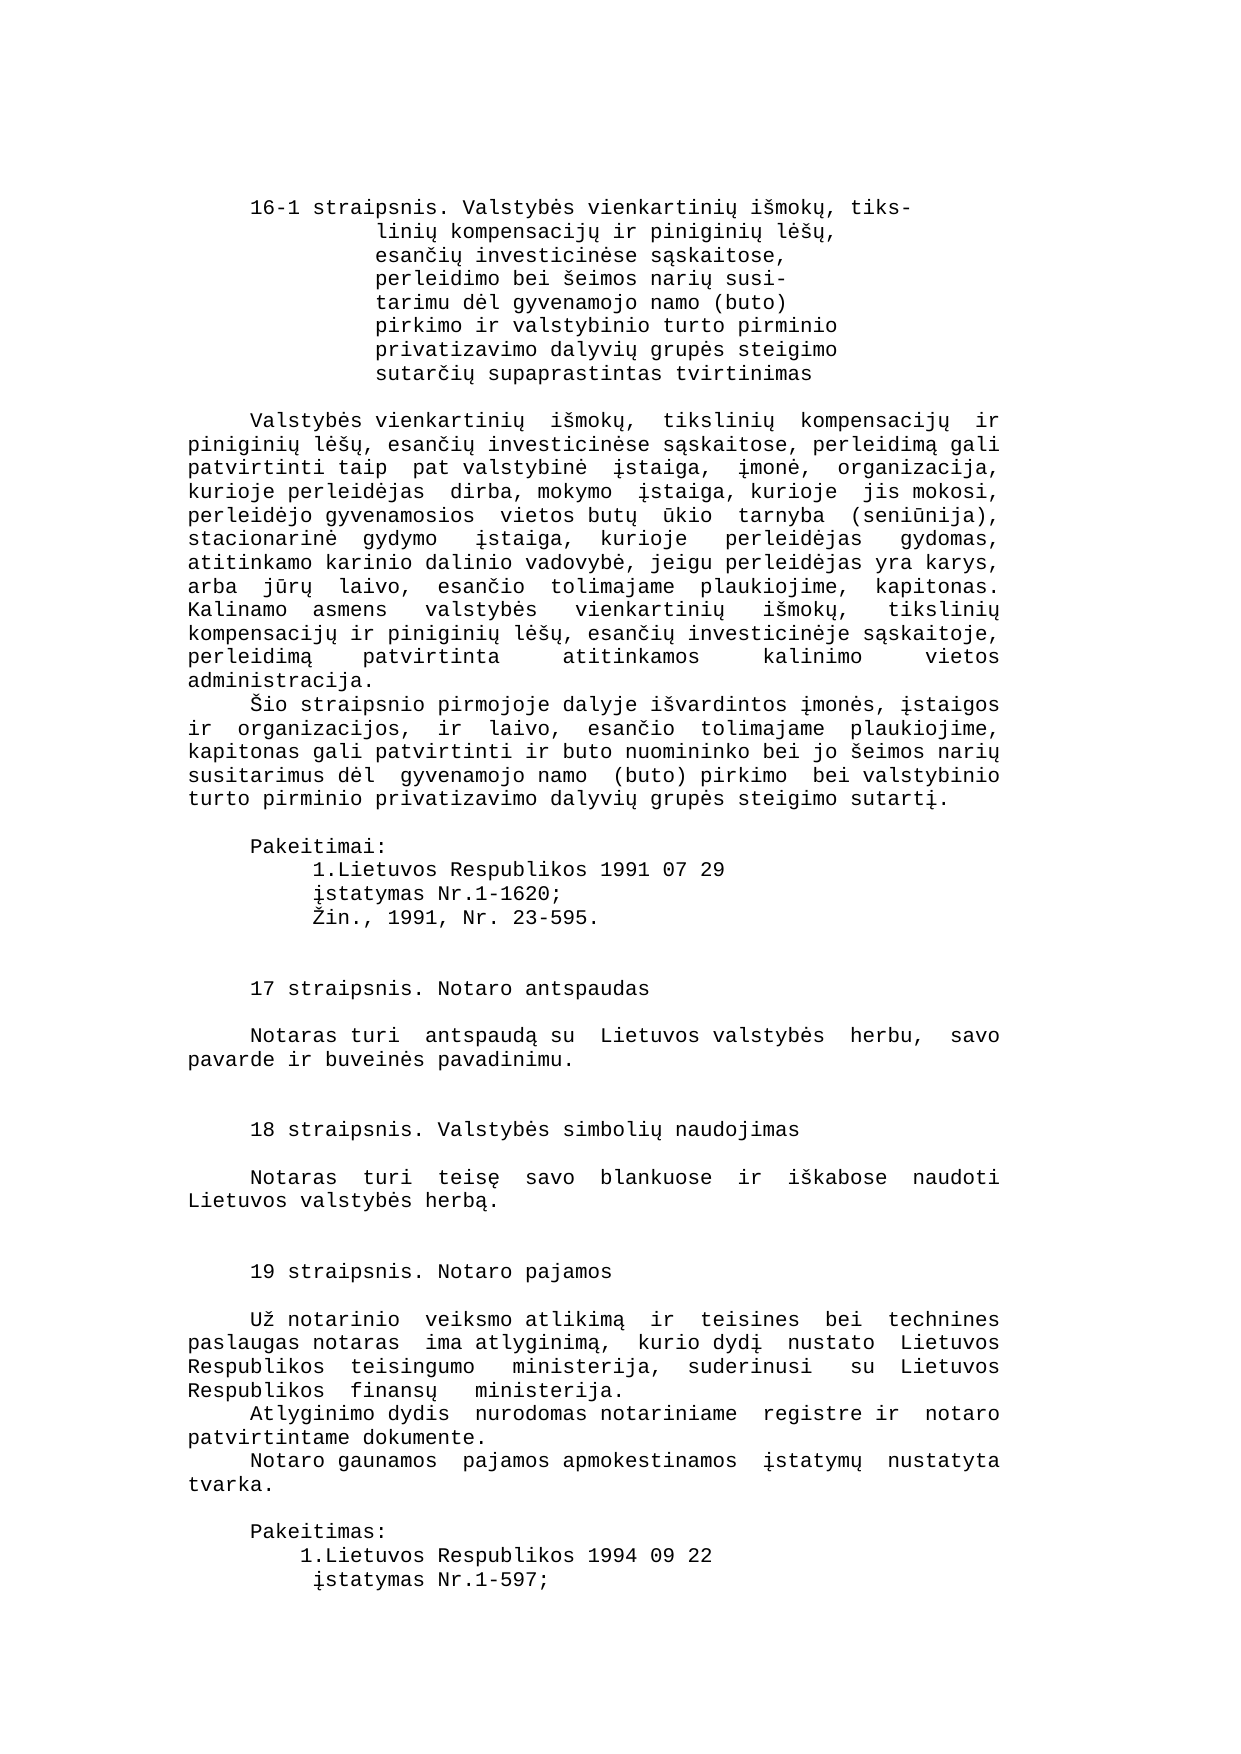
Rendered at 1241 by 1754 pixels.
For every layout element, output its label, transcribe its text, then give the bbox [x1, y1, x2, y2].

text linių kompensacijų ir piniginių lėšų, [187, 221, 1053, 244]
text arba jūrų laivo, esančio tolimajame plaukiojime, kapitonas. [187, 576, 1053, 599]
text 1.Lietuvos Respublikos 1994 09 22 [187, 1545, 1053, 1569]
text Notaras turi antspaudą su Lietuvos valstybės herbu, savo [187, 1025, 1053, 1048]
text perleidėjo gyvenamosios vietos butų ūkio tarnyba (seniūnija), [187, 505, 1053, 528]
text 18 straipsnis. Valstybės simbolių naudojimas [187, 1119, 1053, 1143]
text Pakeitimai: [187, 836, 1053, 859]
text turto pirminio privatizavimo dalyvių grupės steigimo sutartį. [187, 788, 1053, 812]
text Žin., 1991, Nr. 23-595. [187, 907, 1053, 930]
text Notaro gaunamos pajamos apmokestinamos įstatymų nustatyta [187, 1451, 1053, 1474]
text esančių investicinėse sąskaitose, [187, 244, 1053, 268]
text Už notarinio veiksmo atlikimą ir teisines bei technines [187, 1309, 1053, 1332]
text tarimu dėl gyvenamojo namo (buto) [187, 292, 1053, 316]
text 16-1 straipsnis. Valstybės vienkartinių išmokų, tiks- [187, 197, 1053, 221]
text 17 straipsnis. Notaro antspaudas [187, 978, 1053, 1001]
text piniginių lėšų, esančių investicinėse sąskaitose, perleidimą gali [187, 434, 1053, 457]
text pirkimo ir valstybinio turto pirminio [187, 316, 1053, 339]
text Pakeitimas: [187, 1521, 1053, 1545]
text Lietuvos valstybės herbą. [187, 1190, 1053, 1214]
text kompensacijų ir piniginių lėšų, esančių investicinėje sąskaitoje, [187, 623, 1053, 647]
text sutarčių supaprastintas tvirtinimas [187, 363, 1053, 386]
text perleidimo bei šeimos narių susi- [187, 268, 1053, 292]
text Šio straipsnio pirmojoje dalyje išvardintos įmonės, įstaigos [187, 694, 1053, 717]
text 19 straipsnis. Notaro pajamos [187, 1261, 1053, 1285]
text įstatymas Nr.1-597; [187, 1569, 1053, 1592]
text Kalinamo asmens valstybės vienkartinių išmokų, tikslinių [187, 599, 1053, 623]
text tvarka. [187, 1474, 1053, 1498]
text administracija. [187, 670, 1053, 694]
text patvirtintame dokumente. [187, 1427, 1053, 1451]
text susitarimus dėl gyvenamojo namo (buto) pirkimo bei valstybinio [187, 765, 1053, 788]
text perleidimą patvirtinta atitinkamos kalinimo vietos [187, 647, 1053, 670]
text 1.Lietuvos Respublikos 1991 07 29 [187, 859, 1053, 883]
text Respublikos teisingumo ministerija, suderinusi su Lietuvos [187, 1356, 1053, 1379]
text kurioje perleidėjas dirba, mokymo įstaiga, kurioje jis mokosi, [187, 481, 1053, 505]
text ir organizacijos, ir laivo, esančio tolimajame plaukiojime, [187, 717, 1053, 741]
text atitinkamo karinio dalinio vadovybė, jeigu perleidėjas yra karys, [187, 552, 1053, 576]
text Atlyginimo dydis nurodomas notariniame registre ir notaro [187, 1403, 1053, 1427]
text stacionarinė gydymo įstaiga, kurioje perleidėjas gydomas, [187, 528, 1053, 552]
text paslaugas notaras ima atlyginimą, kurio dydį nustato Lietuvos [187, 1332, 1053, 1356]
text Valstybės vienkartinių išmokų, tikslinių kompensacijų ir [187, 410, 1053, 434]
text Respublikos finansų ministerija. [187, 1379, 1053, 1403]
text privatizavimo dalyvių grupės steigimo [187, 339, 1053, 363]
text pavarde ir buveinės pavadinimu. [187, 1048, 1053, 1072]
text patvirtinti taip pat valstybinė įstaiga, įmonė, organizacija, [187, 457, 1053, 481]
text įstatymas Nr.1-1620; [187, 883, 1053, 907]
text Notaras turi teisę savo blankuose ir iškabose naudoti [187, 1167, 1053, 1190]
text kapitonas gali patvirtinti ir buto nuomininko bei jo šeimos narių [187, 741, 1053, 765]
